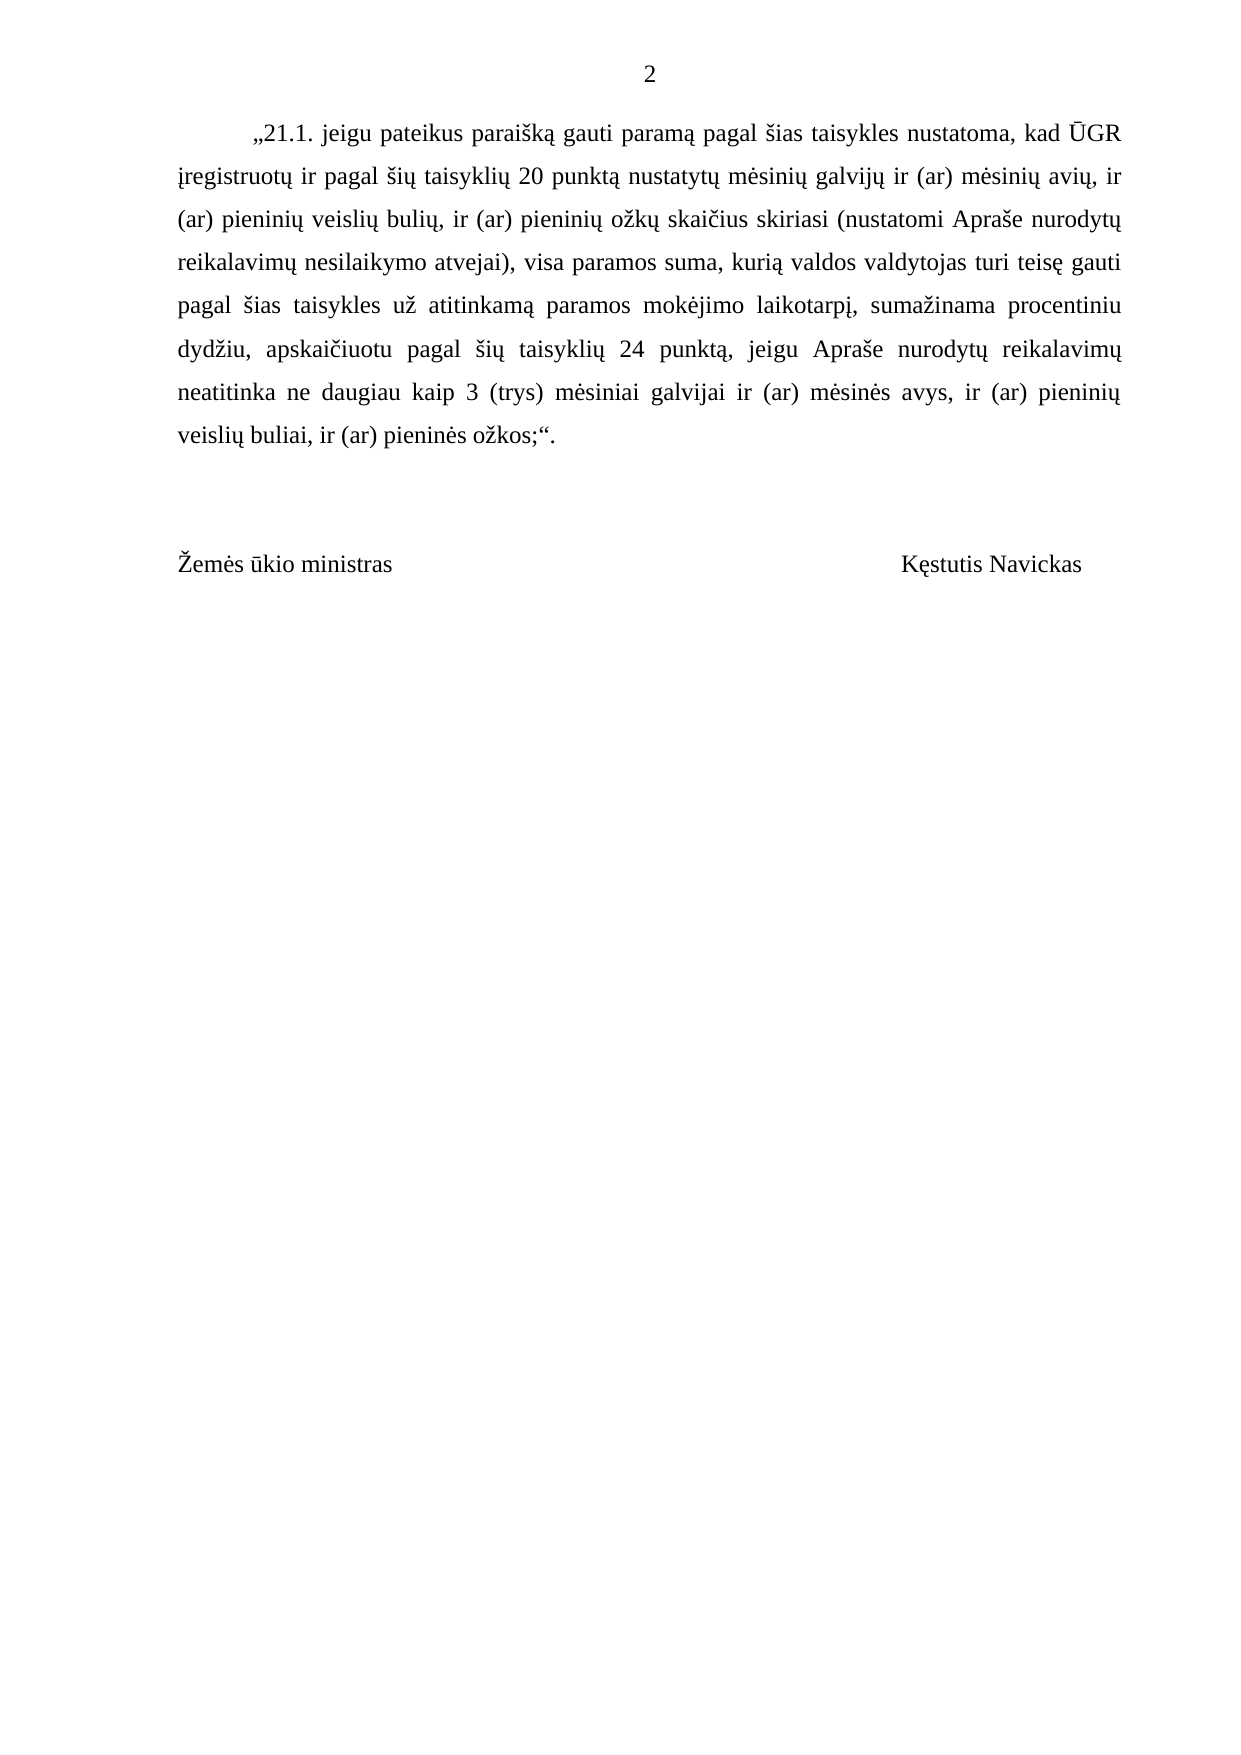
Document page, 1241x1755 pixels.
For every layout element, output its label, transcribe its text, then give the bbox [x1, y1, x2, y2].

text Žemės ūkio ministras Kęstutis Navickas [177, 549, 1122, 578]
text „21.1. jeigu pateikus paraišką gauti paramą pagal šias taisykles nustatoma, kad ŪGR įregistruotų ir pagal šių taisyklių 20 punktą nustatytų mėsinių galvijų ir (ar) mėsinių avių, ir (ar) pieninių veislių bulių, ir (ar) pieninių ožkų skaičius skiriasi (nustatomi Apraše nurodytų reikalavimų nesilaikymo atvejai), visa paramos suma, kurią valdos valdytojas turi teisę gauti pagal šias taisykles už atitinkamą paramos mokėjimo laikotarpį, sumažinama procentiniu dydžiu, apskaičiuotu pagal šių taisyklių 24 punktą, jeigu Apraše nurodytų reikalavimų neatitinka ne daugiau kaip 3 (trys) mėsiniai galvijai ir (ar) mėsinės avys, ir (ar) pieninių veislių buliai, ir (ar) pieninės ožkos;“. [177, 118, 1122, 449]
